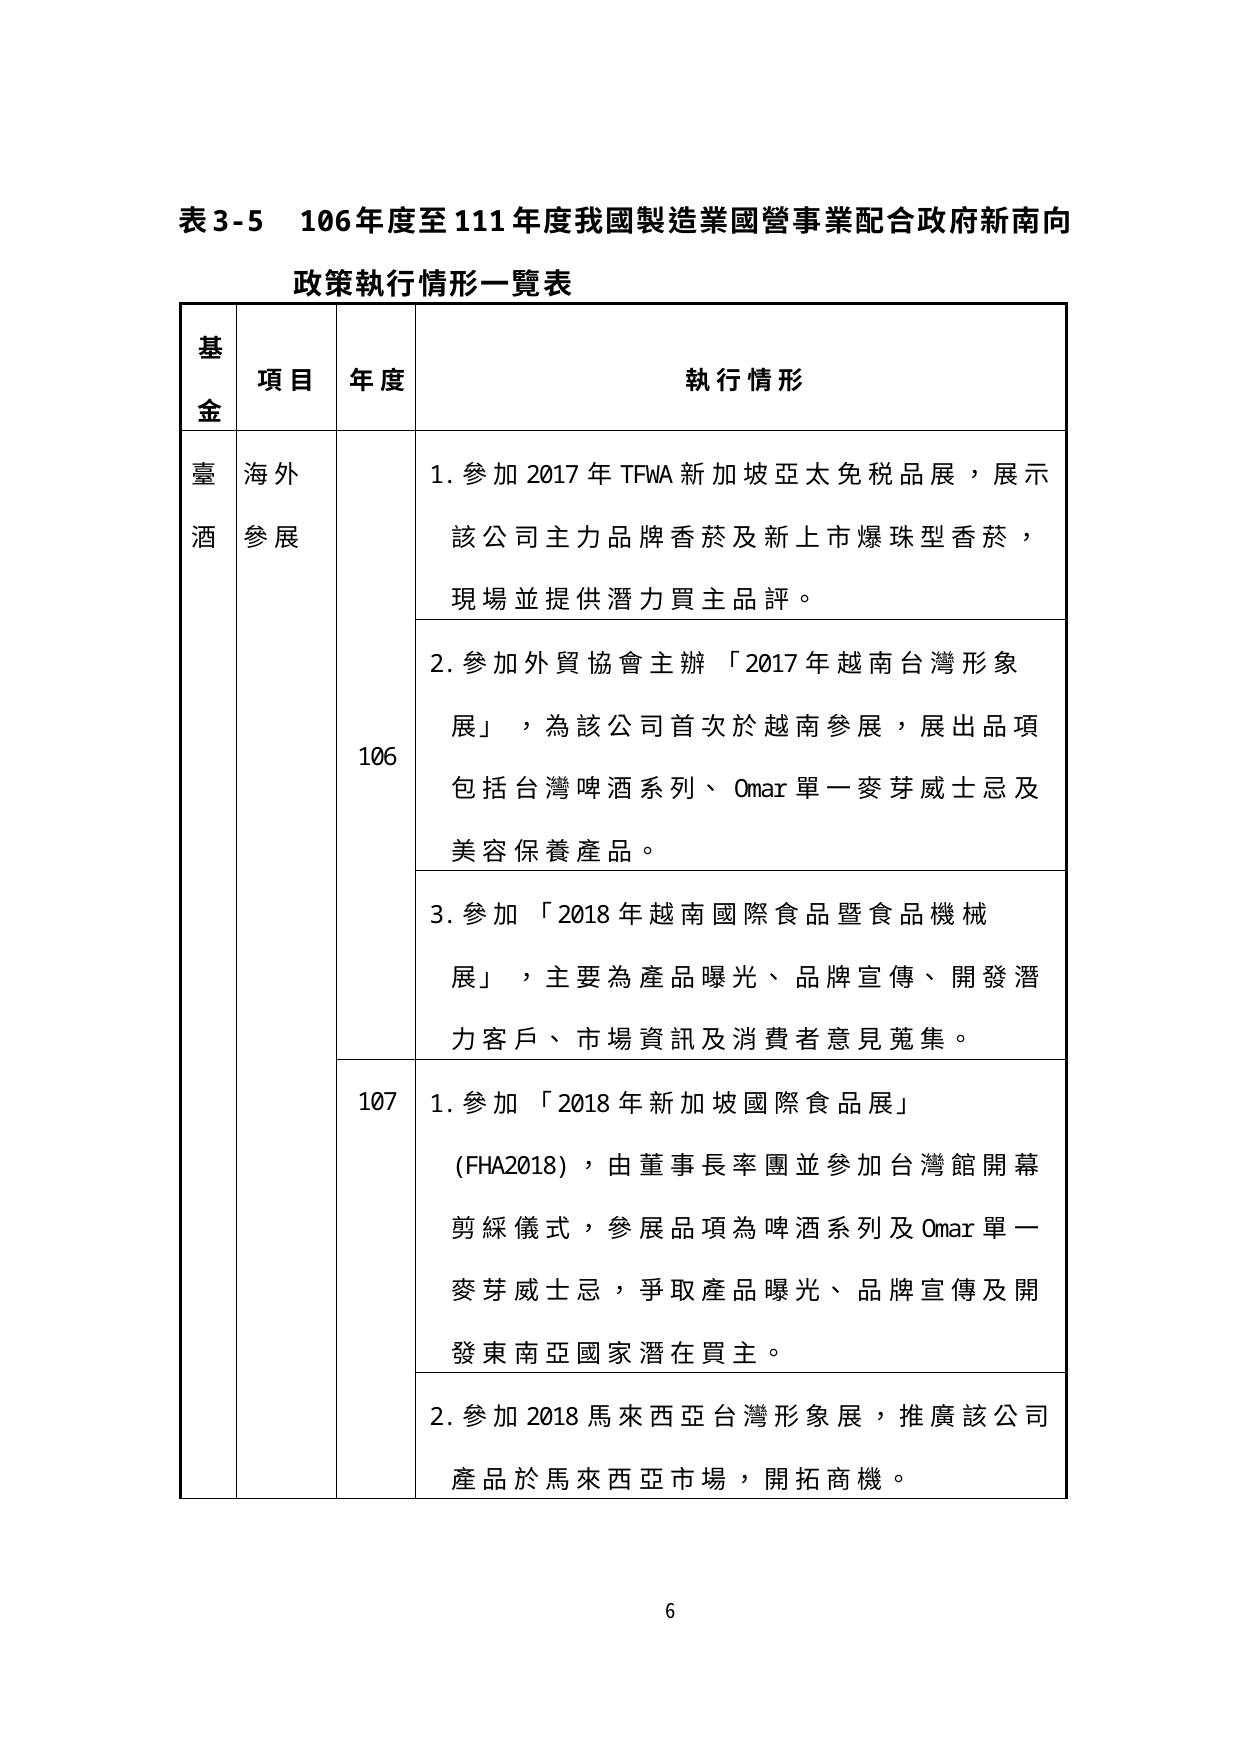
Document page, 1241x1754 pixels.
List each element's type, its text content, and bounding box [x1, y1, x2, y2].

table_cell 1.參加2017年TFWA新加坡亞太免税品展，展示該公司主力品牌香菸及新上市爆珠型香菸，現場並提供潛力買主品評。 [416, 431, 1065, 619]
table_header 基金 [182, 305, 236, 430]
table_header 年度 [337, 305, 415, 430]
table_cell 3.參加「2018年越南國際食品暨食品機械展」，主要為產品曝光、品牌宣傳、開發潛力客戶、市場資訊及消費者意見蒐集。 [416, 871, 1065, 1058]
table_cell 106 [337, 431, 415, 1058]
table_cell 2.參加2018馬來西亞台灣形象展，推廣該公司產品於馬來西亞市場，開拓商機。 [416, 1373, 1065, 1498]
table_cell 臺酒 [182, 431, 236, 1498]
table_cell 1.參加「2018年新加坡國際食品展」(FHA2018)，由董事長率團並參加台灣館開幕剪綵儀式，參展品項為啤酒系列及Omar單一麥芽威士忌，爭取產品曝光、品牌宣傳及開發東南亞國家潛在買主。 [416, 1060, 1065, 1372]
table_cell 海外參展 [237, 431, 336, 1498]
table_header 執行情形 [416, 305, 1065, 430]
text 表3-5 106年度至111年度我國製造業國營事業配合政府新南向政策執行情形一覽表 [177, 177, 1078, 302]
table_cell 107 [337, 1060, 415, 1498]
table_header 項目 [237, 305, 336, 430]
table_cell 2.參加外貿協會主辦「2017年越南台灣形象展」，為該公司首次於越南參展，展出品項包括台灣啤酒系列、Omar單一麥芽威士忌及美容保養產品。 [416, 620, 1065, 870]
